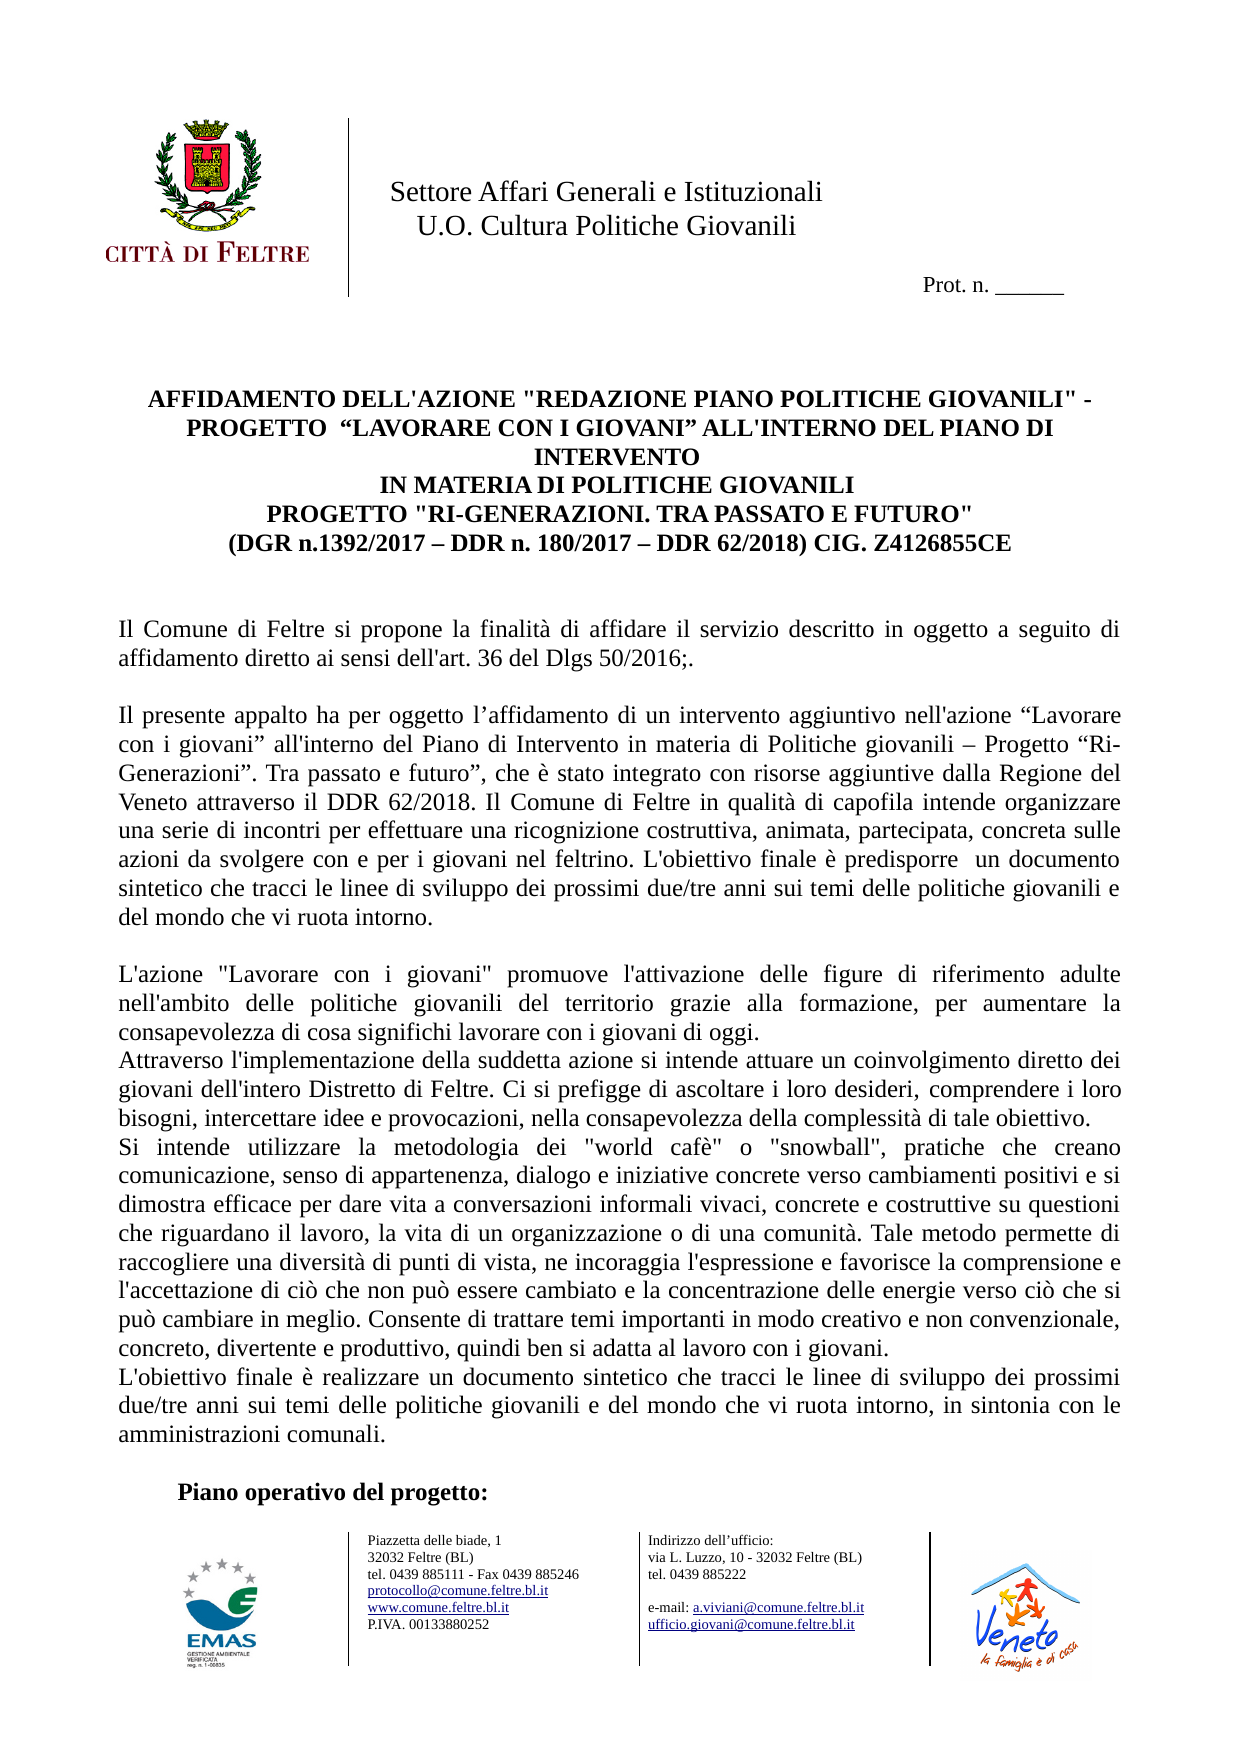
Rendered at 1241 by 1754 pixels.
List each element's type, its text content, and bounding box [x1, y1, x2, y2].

text PROGETTO "RI-GENERAZIONI. TRA PASSATO E FUTURO" [118, 499, 1122, 528]
text Il Comune di Feltre si propone la finalità di affidare il servizio descritto in oggetto a seguito di affidamento diretto ai sensi dell'art. 36 del Dlgs 50/2016;. [118, 614, 1122, 672]
text Attraverso l'implementazione della suddetta azione si intende attuare un coinvolgimento diretto dei giovani dell'intero Distretto di Feltre. Ci si prefigge di ascoltare i loro desideri, comprendere i loro bisogni, intercettare idee e provocazioni, nella consapevolezza della complessità di tale obiettivo. [118, 1046, 1122, 1132]
picture [960, 1550, 1092, 1681]
text (DGR n.1392/2017 – DDR n. 180/2017 – DDR 62/2018) CIG. Z4126855CE [118, 528, 1122, 557]
text Si intende utilizzare la metodologia dei "world cafè" o "snowball", pratiche che creano comunicazione, senso di appartenenza, dialogo e iniziative concrete verso cambiamenti positivi e si dimostra efficace per dare vita a conversazioni informali vivaci, concrete e costruttive su questioni che riguardano il lavoro, la vita di un organizzazione o di una comunità. Tale metodo permette di raccogliere una diversità di punti di vista, ne incoraggia l'espressione e favorisce la comprensione e l'accettazione di ciò che non può essere cambiato e la concentrazione delle energie verso ciò che si può cambiare in meglio. Consente di trattare temi importanti in modo creativo e non convenzionale, concreto, divertente e produttivo, quindi ben si adatta al lavoro con i giovani. [118, 1132, 1122, 1362]
picture [163, 1546, 295, 1677]
text Piano operativo del progetto: [118, 1477, 1122, 1506]
text L'obiettivo finale è realizzare un documento sintetico che tracci le linee di sviluppo dei prossimi due/tre anni sui temi delle politiche giovanili e del mondo che vi ruota intorno, in sintonia con le amministrazioni comunali. [118, 1362, 1122, 1448]
picture [106, 119, 309, 262]
text IN MATERIA DI POLITICHE GIOVANILI [118, 471, 1122, 499]
text AFFIDAMENTO DELL'AZIONE "REDAZIONE PIANO POLITICHE GIOVANILI" - PROGETTO “LAVORARE CON I GIOVANI” ALL'INTERNO DEL PIANO DI INTERVENTO [118, 384, 1122, 471]
text L'azione "Lavorare con i giovani" promuove l'attivazione delle figure di riferimento adulte nell'ambito delle politiche giovanili del territorio grazie alla formazione, per aumentare la consapevolezza di cosa significhi lavorare con i giovani di oggi. [118, 959, 1122, 1046]
text Il presente appalto ha per oggetto l’affidamento di un intervento aggiuntivo nell'azione “Lavorare con i giovani” all'interno del Piano di Intervento in materia di Politiche giovanili – Progetto “Ri-Generazioni”. Tra passato e futuro”, che è stato integrato con risorse aggiuntive dalla Regione del Veneto attraverso il DDR 62/2018. Il Comune di Feltre in qualità di capofila intende organizzare una serie di incontri per effettuare una ricognizione costruttiva, animata, partecipata, concreta sulle azioni da svolgere con e per i giovani nel feltrino. L'obiettivo finale è predisporre un documento sintetico che tracci le linee di sviluppo dei prossimi due/tre anni sui temi delle politiche giovanili e del mondo che vi ruota intorno. [118, 701, 1122, 931]
